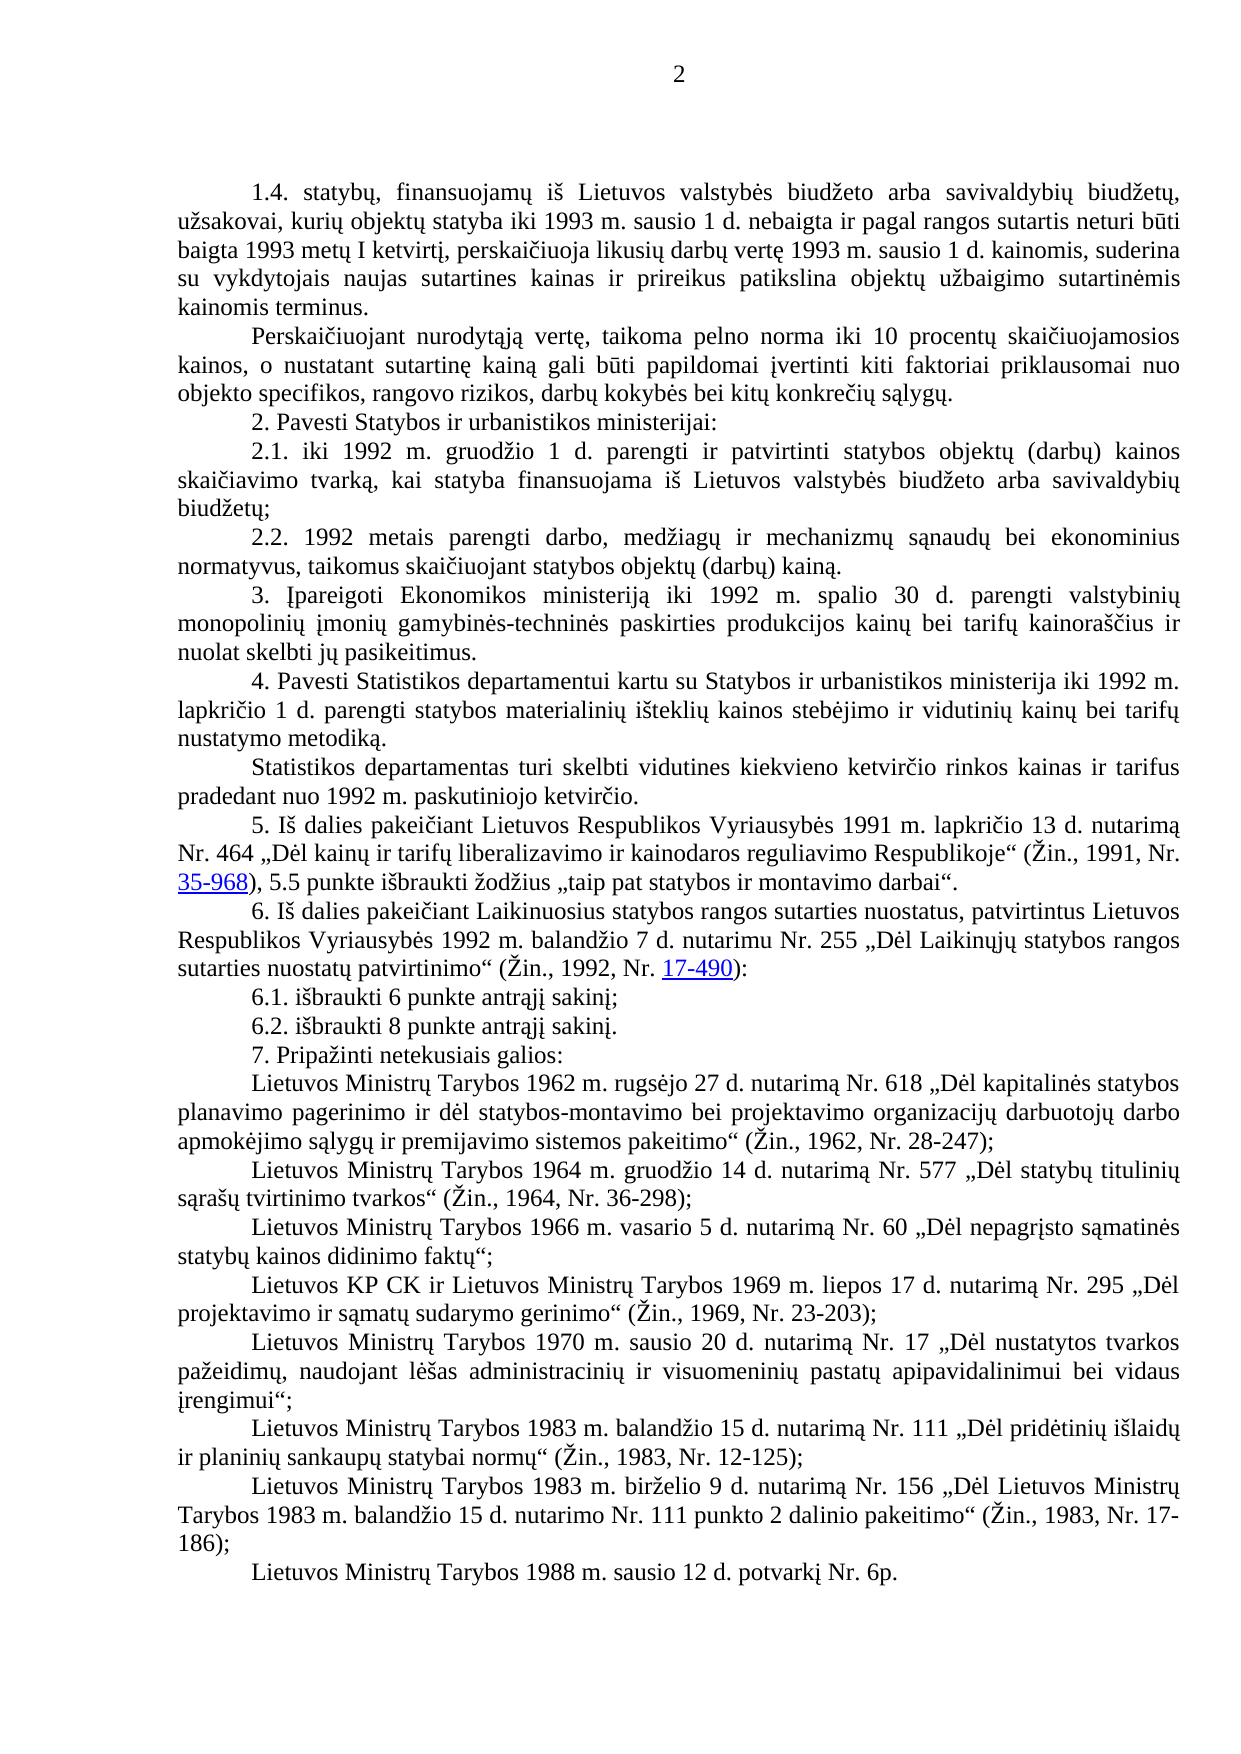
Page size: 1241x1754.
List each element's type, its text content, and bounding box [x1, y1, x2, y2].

text 6. Iš dalies pakeičiant Laikinuosius statybos rangos sutarties nuostatus, patvirtintus Lietuvos Respublikos Vyriausybės 1992 m. balandžio 7 d. nutarimu Nr. 255 „Dėl Laikinųjų statybos rangos sutarties nuostatų patvirtinimo“ (Žin., 1992, Nr. 17-490): [177, 896, 1181, 982]
text Lietuvos KP CK ir Lietuvos Ministrų Tarybos 1969 m. liepos 17 d. nutarimą Nr. 295 „Dėl projektavimo ir sąmatų sudarymo gerinimo“ (Žin., 1969, Nr. 23-203); [177, 1270, 1181, 1327]
text 6.2. išbraukti 8 punkte antrąjį sakinį. [177, 1011, 1181, 1040]
text 1.4. statybų, finansuojamų iš Lietuvos valstybės biudžeto arba savivaldybių biudžetų, užsakovai, kurių objektų statyba iki 1993 m. sausio 1 d. nebaigta ir pagal rangos sutartis neturi būti baigta 1993 metų I ketvirtį, perskaičiuoja likusių darbų vertę 1993 m. sausio 1 d. kainomis, suderina su vykdytojais naujas sutartines kainas ir prireikus patikslina objektų užbaigimo sutartinėmis kainomis terminus. [177, 177, 1181, 321]
text Perskaičiuojant nurodytąją vertę, taikoma pelno norma iki 10 procentų skaičiuojamosios kainos, o nustatant sutartinę kainą gali būti papildomai įvertinti kiti faktoriai priklausomai nuo objekto specifikos, rangovo rizikos, darbų kokybės bei kitų konkrečių sąlygų. [177, 321, 1181, 407]
text 2. Pavesti Statybos ir urbanistikos ministerijai: [177, 407, 1181, 436]
text Lietuvos Ministrų Tarybos 1966 m. vasario 5 d. nutarimą Nr. 60 „Dėl nepagrįsto sąmatinės statybų kainos didinimo faktų“; [177, 1212, 1181, 1270]
text Lietuvos Ministrų Tarybos 1964 m. gruodžio 14 d. nutarimą Nr. 577 „Dėl statybų titulinių sąrašų tvirtinimo tvarkos“ (Žin., 1964, Nr. 36-298); [177, 1155, 1181, 1212]
text 2.1. iki 1992 m. gruodžio 1 d. parengti ir patvirtinti statybos objektų (darbų) kainos skaičiavimo tvarką, kai statyba finansuojama iš Lietuvos valstybės biudžeto arba savivaldybių biudžetų; [177, 436, 1181, 522]
text Lietuvos Ministrų Tarybos 1983 m. birželio 9 d. nutarimą Nr. 156 „Dėl Lietuvos Ministrų Tarybos 1983 m. balandžio 15 d. nutarimo Nr. 111 punkto 2 dalinio pakeitimo“ (Žin., 1983, Nr. 17-186); [177, 1471, 1181, 1557]
text Lietuvos Ministrų Tarybos 1988 m. sausio 12 d. potvarkį Nr. 6p. [177, 1557, 1181, 1586]
text Lietuvos Ministrų Tarybos 1962 m. rugsėjo 27 d. nutarimą Nr. 618 „Dėl kapitalinės statybos planavimo pagerinimo ir dėl statybos-montavimo bei projektavimo organizacijų darbuotojų darbo apmokėjimo sąlygų ir premijavimo sistemos pakeitimo“ (Žin., 1962, Nr. 28-247); [177, 1068, 1181, 1155]
text Lietuvos Ministrų Tarybos 1983 m. balandžio 15 d. nutarimą Nr. 111 „Dėl pridėtinių išlaidų ir planinių sankaupų statybai normų“ (Žin., 1983, Nr. 12-125); [177, 1413, 1181, 1471]
text 3. Įpareigoti Ekonomikos ministeriją iki 1992 m. spalio 30 d. parengti valstybinių monopolinių įmonių gamybinės-techninės paskirties produkcijos kainų bei tarifų kainoraščius ir nuolat skelbti jų pasikeitimus. [177, 580, 1181, 666]
text Statistikos departamentas turi skelbti vidutines kiekvieno ketvirčio rinkos kainas ir tarifus pradedant nuo 1992 m. paskutiniojo ketvirčio. [177, 752, 1181, 810]
text 5. Iš dalies pakeičiant Lietuvos Respublikos Vyriausybės 1991 m. lapkričio 13 d. nutarimą Nr. 464 „Dėl kainų ir tarifų liberalizavimo ir kainodaros reguliavimo Respublikoje“ (Žin., 1991, Nr. 35-968), 5.5 punkte išbraukti žodžius „taip pat statybos ir montavimo darbai“. [177, 810, 1181, 896]
text 6.1. išbraukti 6 punkte antrąjį sakinį; [177, 982, 1181, 1011]
text 4. Pavesti Statistikos departamentui kartu su Statybos ir urbanistikos ministerija iki 1992 m. lapkričio 1 d. parengti statybos materialinių išteklių kainos stebėjimo ir vidutinių kainų bei tarifų nustatymo metodiką. [177, 666, 1181, 752]
text 2.2. 1992 metais parengti darbo, medžiagų ir mechanizmų sąnaudų bei ekonominius normatyvus, taikomus skaičiuojant statybos objektų (darbų) kainą. [177, 522, 1181, 580]
text 7. Pripažinti netekusiais galios: [177, 1040, 1181, 1068]
text Lietuvos Ministrų Tarybos 1970 m. sausio 20 d. nutarimą Nr. 17 „Dėl nustatytos tvarkos pažeidimų, naudojant lėšas administracinių ir visuomeninių pastatų apipavidalinimui bei vidaus įrengimui“; [177, 1327, 1181, 1413]
